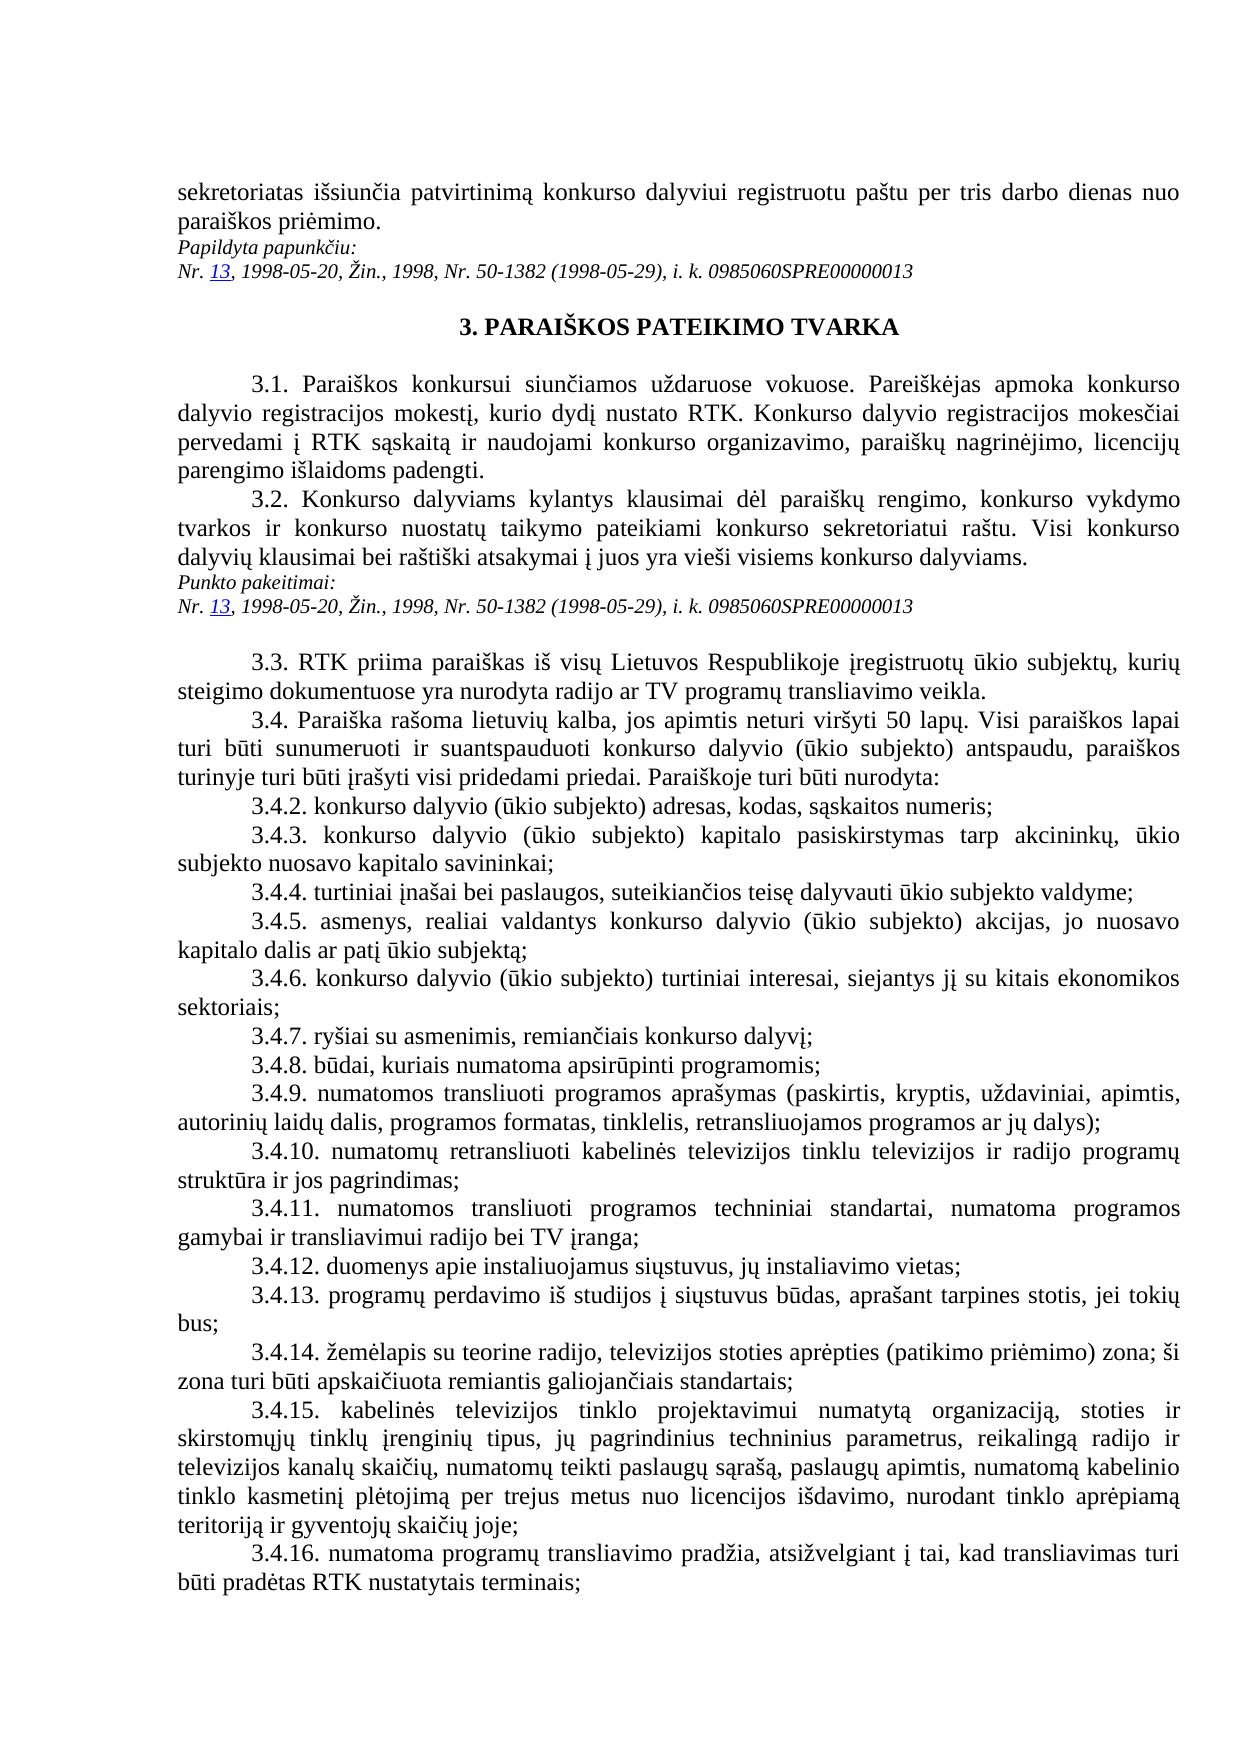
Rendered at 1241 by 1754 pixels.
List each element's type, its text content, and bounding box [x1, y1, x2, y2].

text 3.4.13. programų perdavimo iš studijos į siųstuvus būdas, aprašant tarpines stotis, jei tokių bus; [177, 1280, 1181, 1337]
text 3.4.2. konkurso dalyvio (ūkio subjekto) adresas, kodas, sąskaitos numeris; [177, 791, 1181, 820]
text 3.4.4. turtiniai įnašai bei paslaugos, suteikiančios teisę dalyvauti ūkio subjekto valdyme; [177, 877, 1181, 906]
text 3.4.6. konkurso dalyvio (ūkio subjekto) turtiniai interesai, siejantys jį su kitais ekonomikos sektoriais; [177, 963, 1181, 1021]
text 3.4.8. būdai, kuriais numatoma apsirūpinti programomis; [177, 1050, 1181, 1078]
text 3.3. RTK priima paraiškas iš visų Lietuvos Respublikoje įregistruotų ūkio subjektų, kurių steigimo dokumentuose yra nurodyta radijo ar TV programų transliavimo veikla. [177, 647, 1181, 705]
text 3.4.3. konkurso dalyvio (ūkio subjekto) kapitalo pasiskirstymas tarp akcininkų, ūkio subjekto nuosavo kapitalo savininkai; [177, 820, 1181, 877]
text 3.4.12. duomenys apie instaliuojamus siųstuvus, jų instaliavimo vietas; [177, 1251, 1181, 1280]
text 3.1. Paraiškos konkursui siunčiamos uždaruose vokuose. Pareiškėjas apmoka konkurso dalyvio registracijos mokestį, kurio dydį nustato RTK. Konkurso dalyvio registracijos mokesčiai pervedami į RTK sąskaitą ir naudojami konkurso organizavimo, paraiškų nagrinėjimo, licencijų parengimo išlaidoms padengti. [177, 369, 1181, 484]
text Nr. 13, 1998-05-20, Žin., 1998, Nr. 50-1382 (1998-05-29), i. k. 0985060SPRE00000013 [177, 594, 1181, 618]
text 3.4.9. numatomos transliuoti programos aprašymas (paskirtis, kryptis, uždaviniai, apimtis, autorinių laidų dalis, programos formatas, tinklelis, retransliuojamos programos ar jų dalys); [177, 1078, 1181, 1136]
text 3.2. Konkurso dalyviams kylantys klausimai dėl paraiškų rengimo, konkurso vykdymo tvarkos ir konkurso nuostatų taikymo pateikiami konkurso sekretoriatui raštu. Visi konkurso dalyvių klausimai bei raštiški atsakymai į juos yra vieši visiems konkurso dalyviams. [177, 484, 1181, 570]
text 3.4.15. kabelinės televizijos tinklo projektavimui numatytą organizaciją, stoties ir skirstomųjų tinklų įrenginių tipus, jų pagrindinius techninius parametrus, reikalingą radijo ir televizijos kanalų skaičių, numatomų teikti paslaugų sąrašą, paslaugų apimtis, numatomą kabelinio tinklo kasmetinį plėtojimą per trejus metus nuo licencijos išdavimo, nurodant tinklo aprėpiamą teritoriją ir gyventojų skaičių joje; [177, 1395, 1181, 1538]
text Papildyta papunkčiu: [177, 235, 1181, 259]
text 3.4.16. numatoma programų transliavimo pradžia, atsižvelgiant į tai, kad transliavimas turi būti pradėtas RTK nustatytais terminais; [177, 1538, 1181, 1596]
text Punkto pakeitimai: [177, 570, 1181, 594]
text sekretoriatas išsiunčia patvirtinimą konkurso dalyviui registruotu paštu per tris darbo dienas nuo paraiškos priėmimo. [177, 177, 1181, 235]
text Nr. 13, 1998-05-20, Žin., 1998, Nr. 50-1382 (1998-05-29), i. k. 0985060SPRE00000013 [177, 259, 1181, 283]
text 3.4.5. asmenys, realiai valdantys konkurso dalyvio (ūkio subjekto) akcijas, jo nuosavo kapitalo dalis ar patį ūkio subjektą; [177, 906, 1181, 963]
text 3.4.10. numatomų retransliuoti kabelinės televizijos tinklu televizijos ir radijo programų struktūra ir jos pagrindimas; [177, 1136, 1181, 1193]
text 3.4.7. ryšiai su asmenimis, remiančiais konkurso dalyvį; [177, 1021, 1181, 1050]
text 3.4.14. žemėlapis su teorine radijo, televizijos stoties aprėpties (patikimo priėmimo) zona; ši zona turi būti apskaičiuota remiantis galiojančiais standartais; [177, 1337, 1181, 1395]
text 3.4. Paraiška rašoma lietuvių kalba, jos apimtis neturi viršyti 50 lapų. Visi paraiškos lapai turi būti sunumeruoti ir suantspauduoti konkurso dalyvio (ūkio subjekto) antspaudu, paraiškos turinyje turi būti įrašyti visi pridedami priedai. Paraiškoje turi būti nurodyta: [177, 705, 1181, 791]
text 3.4.11. numatomos transliuoti programos techniniai standartai, numatoma programos gamybai ir transliavimui radijo bei TV įranga; [177, 1193, 1181, 1251]
text 3. Paraiškos pateikimo tvarka [177, 312, 1181, 340]
